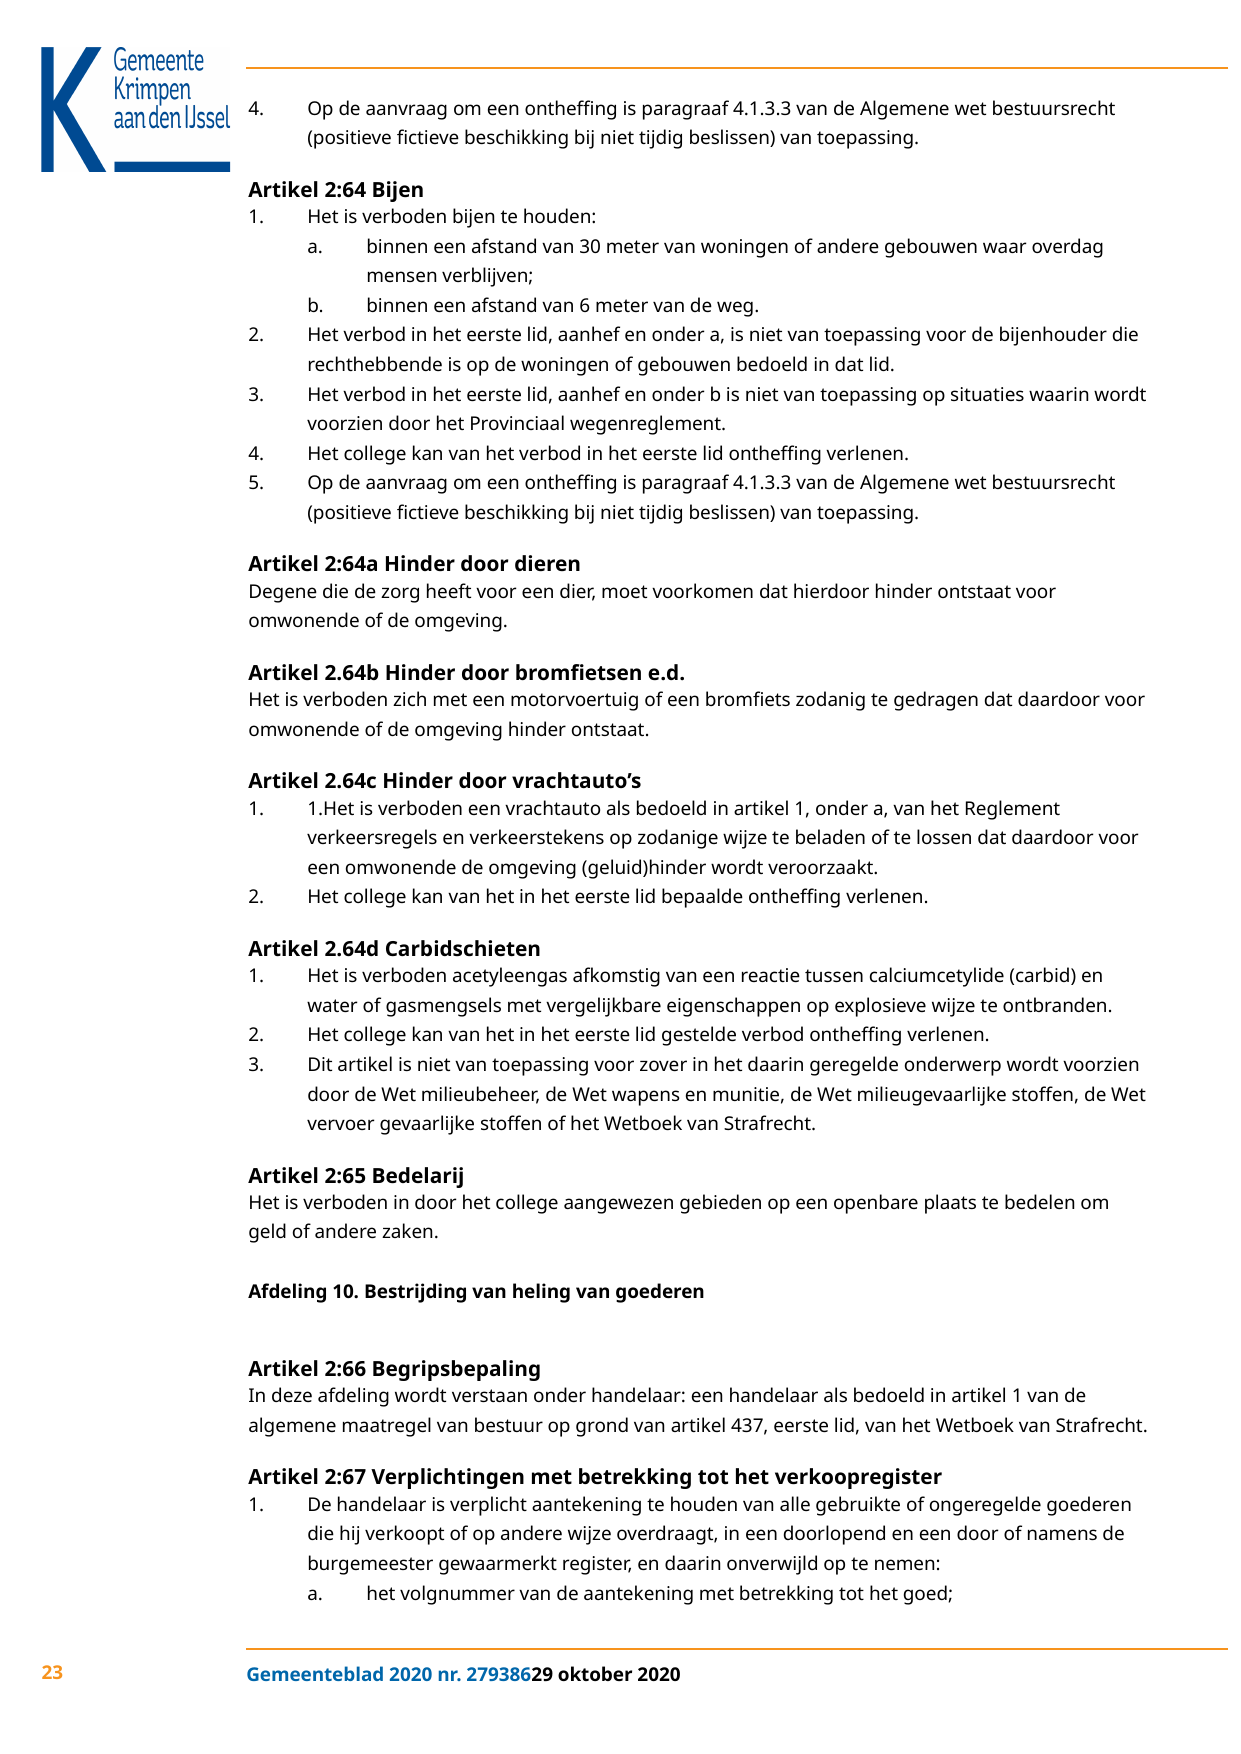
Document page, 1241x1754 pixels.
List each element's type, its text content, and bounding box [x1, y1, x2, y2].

list Het is verboden acetyleengas afkomstig van een reactie tussen calciumcetylide (carbid) en water of gasmengsels met vergelijkbare eigenschappen op explosieve wijze te ontbranden. [248, 962, 1152, 1018]
list Het verbod in het eerste lid, aanhef en onder b is niet van toepassing op situaties waarin wordt voorzien door het Provinciaal wegenreglement. [248, 381, 1152, 436]
text Artikel 2:66 Begripsbepaling [248, 1354, 1152, 1382]
text Artikel 2.64d Carbidschieten [248, 934, 1152, 962]
list Het verbod in het eerste lid, aanhef en onder a, is niet van toepassing voor de bijenhouder die rechthebbende is op de woningen of gebouwen bedoeld in dat lid. [248, 322, 1152, 377]
text Artikel 2:65 Bedelarij [248, 1161, 1152, 1189]
text Artikel 2:64 Bijen [248, 175, 1152, 203]
text In deze afdeling wordt verstaan onder handelaar: een handelaar als bedoeld in artikel 1 van de algemene maatregel van bestuur op grond van artikel 437, eerste lid, van het Wetboek van Strafrecht. [248, 1382, 1152, 1438]
list Op de aanvraag om een ontheffing is paragraaf 4.1.3.3 van de Algemene wet bestuursrecht (positieve fictieve beschikking bij niet tijdig beslissen) van toepassing. [248, 95, 1152, 150]
text Afdeling 10. Bestrijding van heling van goederen [248, 1278, 1152, 1304]
list Op de aanvraag om een ontheffing is paragraaf 4.1.3.3 van de Algemene wet bestuursrecht (positieve fictieve beschikking bij niet tijdig beslissen) van toepassing. [248, 469, 1152, 525]
text Artikel 2.64c Hinder door vrachtauto’s [248, 766, 1152, 795]
list het volgnummer van de aantekening met betrekking tot het goed; [307, 1580, 1152, 1605]
list Het is verboden bijen te houden: [248, 203, 1152, 229]
text Degene die de zorg heeft voor een dier, moet voorkomen dat hierdoor hinder ontstaat voor omwonende of de omgeving. [248, 578, 1152, 633]
list 1.Het is verboden een vrachtauto als bedoeld in artikel 1, onder a, van het Reglement verkeersregels en verkeerstekens op zodanige wijze te beladen of te lossen dat daardoor voor een omwonende de omgeving (geluid)hinder wordt veroorzaakt. [248, 795, 1152, 880]
text Het is verboden zich met een motorvoertuig of een bromfiets zodanig te gedragen dat daardoor voor omwonende of de omgeving hinder ontstaat. [248, 686, 1152, 742]
list Dit artikel is niet van toepassing voor zover in het daarin geregelde onderwerp wordt voorzien door de Wet milieubeheer, de Wet wapens en munitie, de Wet milieugevaarlijke stoffen, de Wet vervoer gevaarlijke stoffen of het Wetboek van Strafrecht. [248, 1051, 1152, 1136]
list binnen een afstand van 30 meter van woningen of andere gebouwen waar overdag mensen verblijven; [307, 233, 1152, 288]
text Artikel 2:64a Hinder door dieren [248, 549, 1152, 578]
picture [41, 47, 231, 172]
list De handelaar is verplicht aantekening te houden van alle gebruikte of ongeregelde goederen die hij verkoopt of op andere wijze overdraagt, in een doorlopend en een door of namens de burgemeester gewaarmerkt register, en daarin onverwijld op te nemen: [248, 1491, 1152, 1576]
list Het college kan van het verbod in het eerste lid ontheffing verlenen. [248, 440, 1152, 466]
list Het college kan van het in het eerste lid gestelde verbod ontheffing verlenen. [248, 1022, 1152, 1047]
text Artikel 2.64b Hinder door bromfietsen e.d. [248, 658, 1152, 686]
text Het is verboden in door het college aangewezen gebieden op een openbare plaats te bedelen om geld of andere zaken. [248, 1189, 1152, 1244]
list binnen een afstand van 6 meter van de weg. [307, 292, 1152, 318]
text Artikel 2:67 Verplichtingen met betrekking tot het verkoopregister [248, 1462, 1152, 1491]
list Het college kan van het in het eerste lid bepaalde ontheffing verlenen. [248, 883, 1152, 909]
